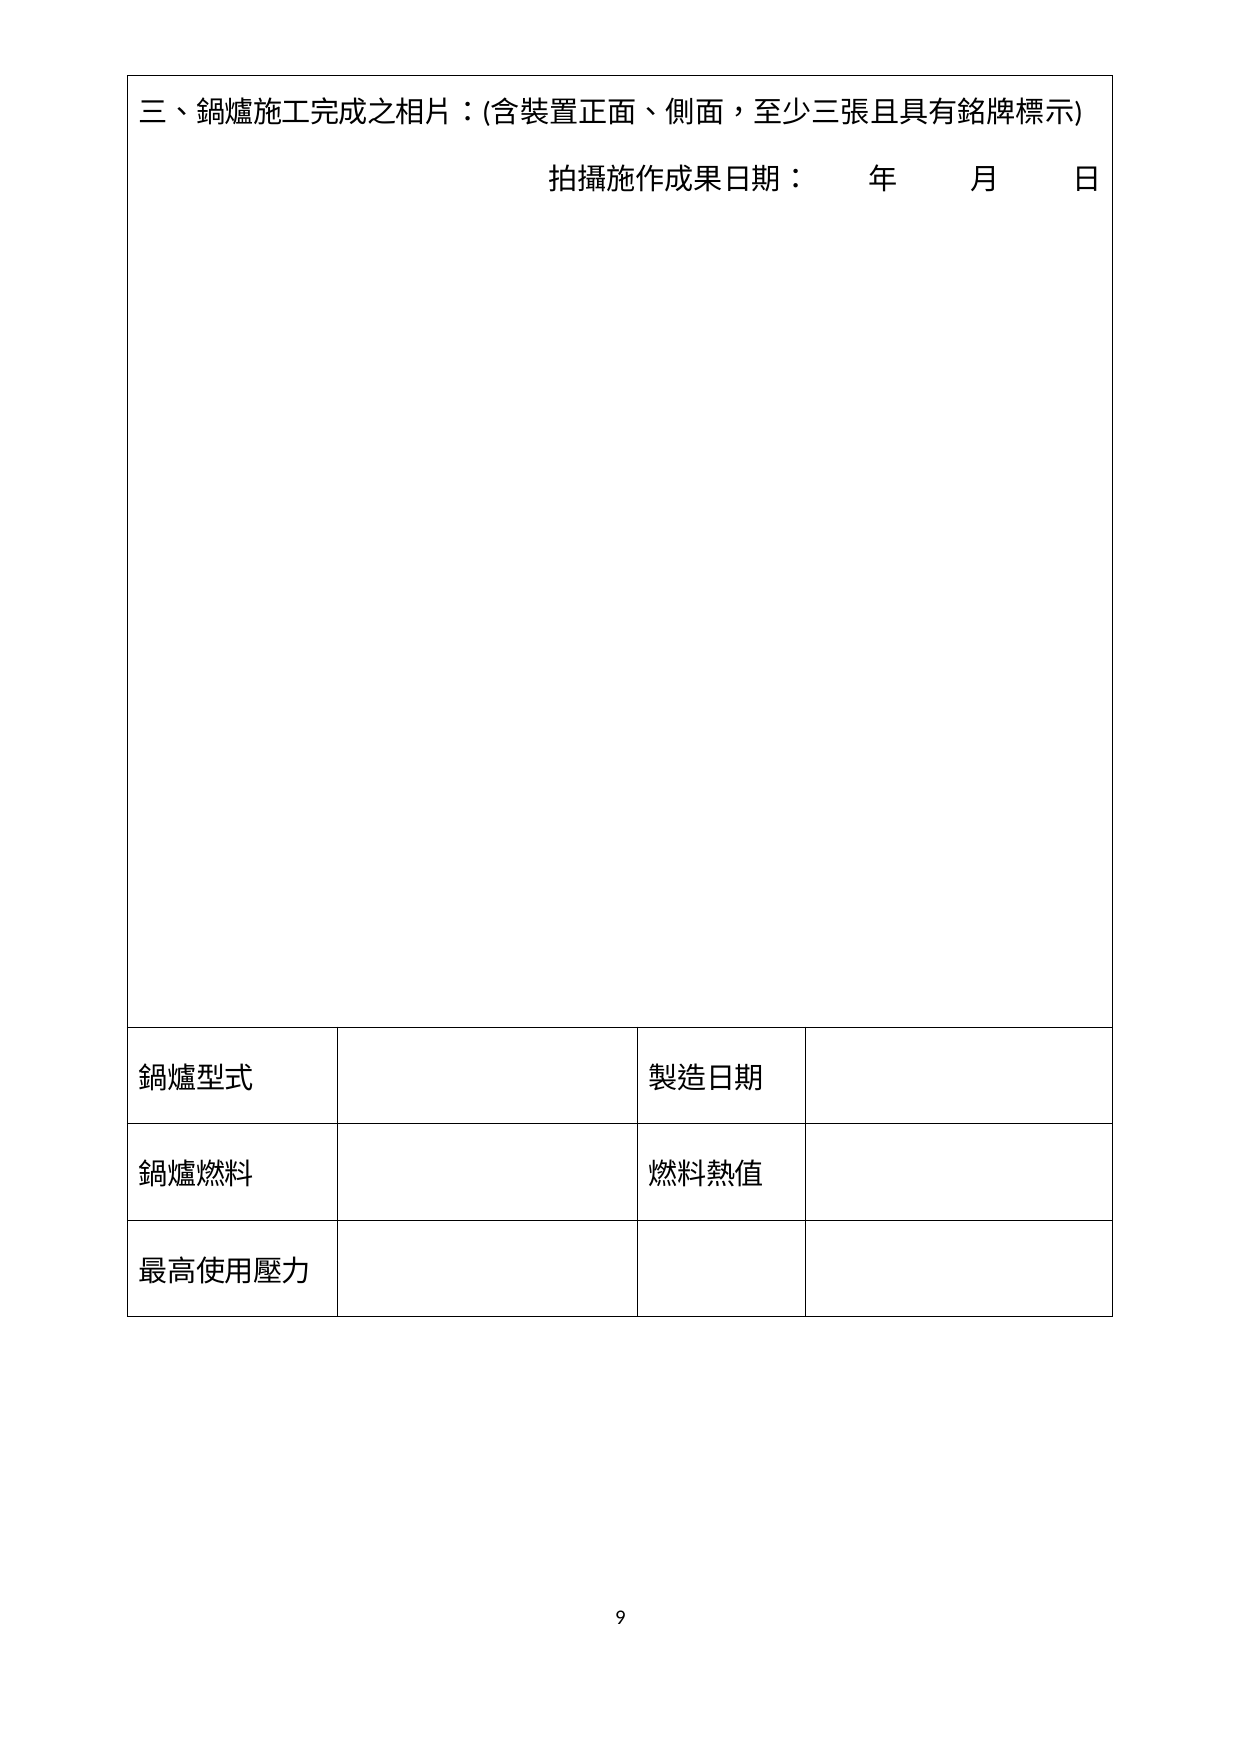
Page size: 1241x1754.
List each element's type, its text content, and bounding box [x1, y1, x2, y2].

table_cell [338, 1124, 637, 1220]
table_cell [638, 1221, 805, 1316]
table_cell 製造日期 [638, 1028, 805, 1123]
table_cell 鍋爐型式 [128, 1028, 337, 1123]
table_cell 鍋爐燃料 [128, 1124, 337, 1220]
table_cell 最高使用壓力 [128, 1221, 337, 1316]
table_cell [806, 1221, 1112, 1316]
table_cell [806, 1028, 1112, 1123]
table_cell [338, 1028, 637, 1123]
table_cell [806, 1124, 1112, 1220]
table_cell [338, 1221, 637, 1316]
table_cell 燃料熱值 [638, 1124, 805, 1220]
table_header 三、鍋爐施工完成之相片：(含裝置正面、側面，至少三張且具有銘牌標示) 拍攝施作成果日期： 年 月 日 [128, 76, 1112, 1027]
